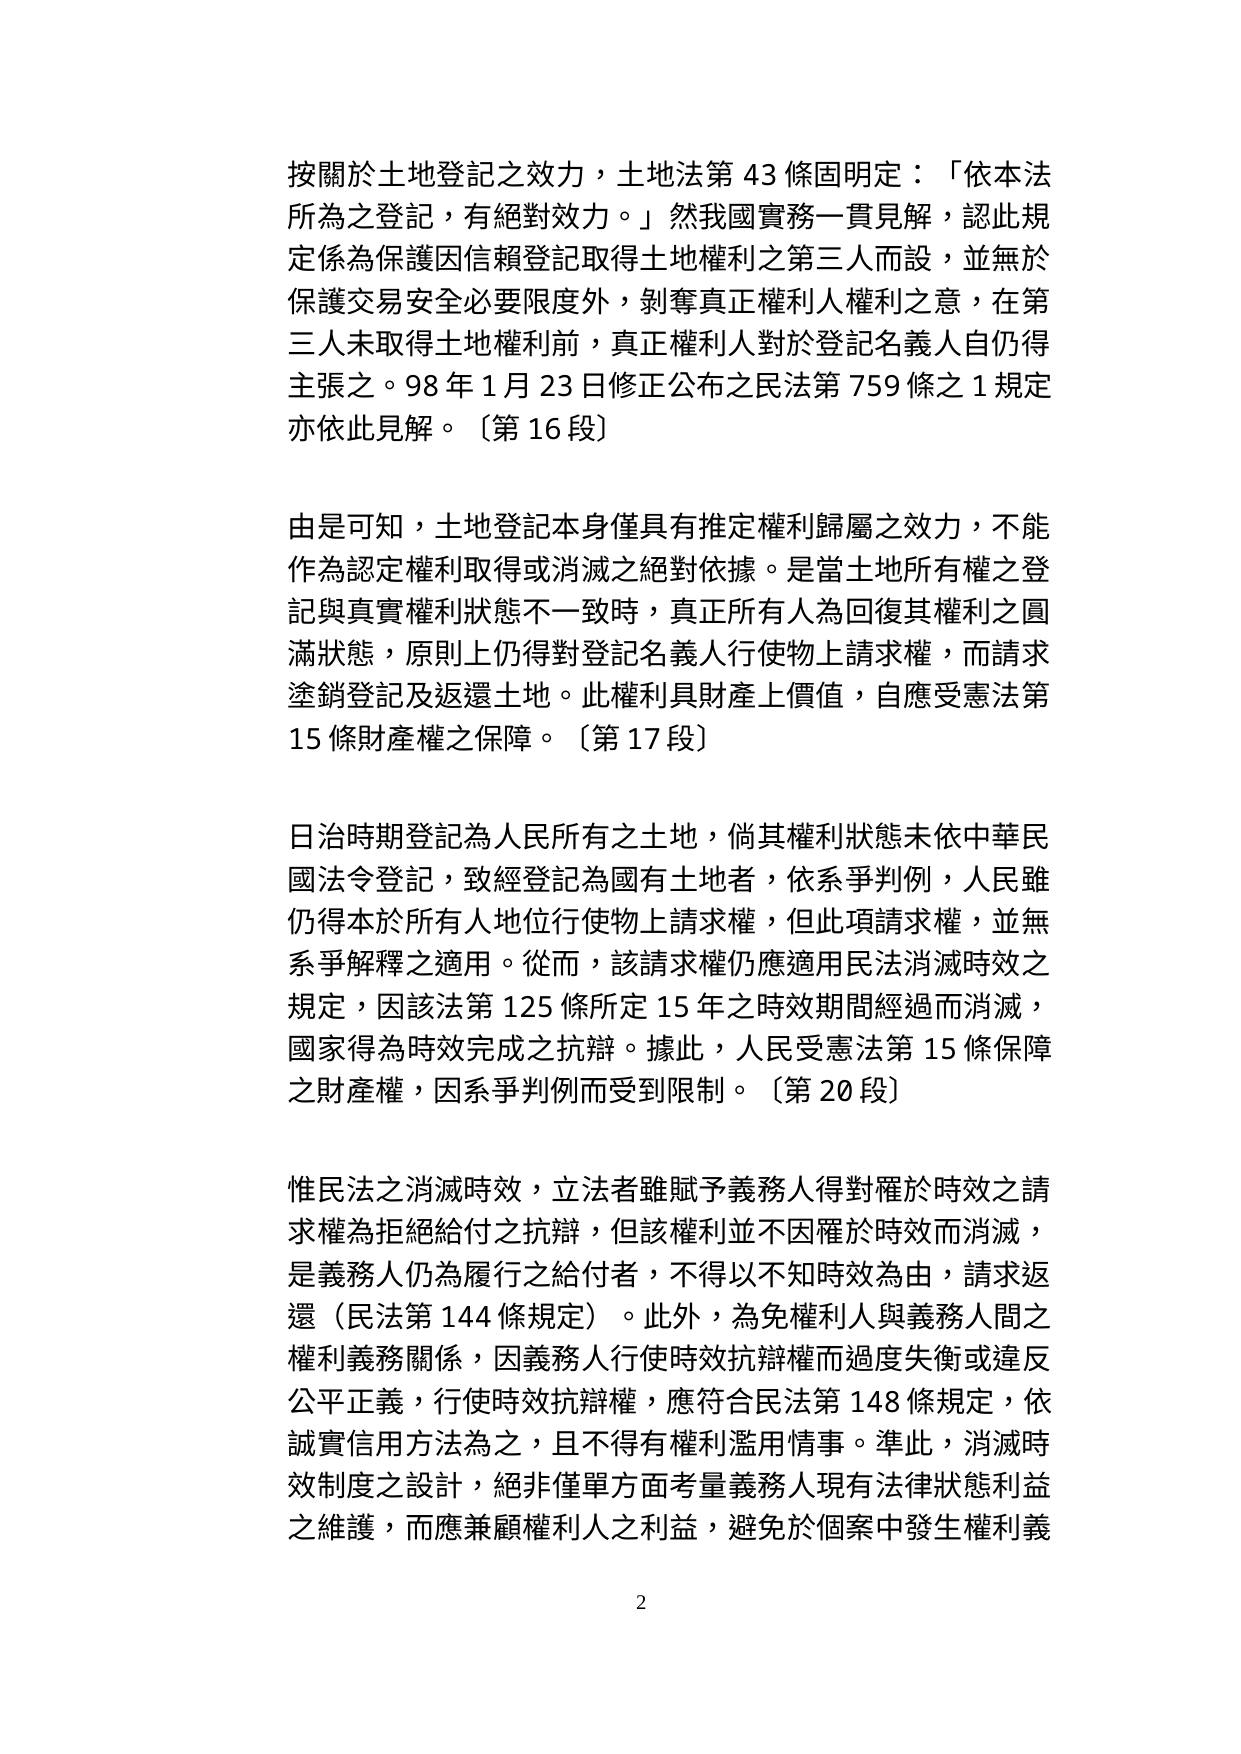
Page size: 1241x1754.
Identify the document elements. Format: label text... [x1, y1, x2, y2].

text 日治時期登記為人民所有之土地，倘其權利狀態未依中華民國法令登記，致經登記為國有土地者，依系爭判例，人民雖仍得本於所有人地位行使物上請求權，但此項請求權，並無系爭解釋之適用。從而，該請求權仍應適用民法消滅時效之規定，因該法第125條所定15年之時效期間經過而消滅，國家得為時效完成之抗辯。據此，人民受憲法第15條保障之財產權，因系爭判例而受到限制。〔第20段〕 [287, 814, 1053, 1110]
text 惟民法之消滅時效，立法者雖賦予義務人得對罹於時效之請求權為拒絕給付之抗辯，但該權利並不因罹於時效而消滅，是義務人仍為履行之給付者，不得以不知時效為由，請求返還（民法第144條規定）。此外，為免權利人與義務人間之權利義務關係，因義務人行使時效抗辯權而過度失衡或違反公平正義，行使時效抗辯權，應符合民法第148條規定，依誠實信用方法為之，且不得有權利濫用情事。準此，消滅時效制度之設計，絕非僅單方面考量義務人現有法律狀態利益之維護，而應兼顧權利人之利益，避免於個案中發生權利義 [287, 1167, 1053, 1547]
text 由是可知，土地登記本身僅具有推定權利歸屬之效力，不能作為認定權利取得或消滅之絕對依據。是當土地所有權之登記與真實權利狀態不一致時，真正所有人為回復其權利之圓滿狀態，原則上仍得對登記名義人行使物上請求權，而請求塗銷登記及返還土地。此權利具財產上價值，自應受憲法第15條財產權之保障。〔第17段〕 [287, 504, 1053, 758]
text 按關於土地登記之效力，土地法第43條固明定：「依本法所為之登記，有絕對效力。」然我國實務一貫見解，認此規定係為保護因信賴登記取得土地權利之第三人而設，並無於保護交易安全必要限度外，剝奪真正權利人權利之意，在第三人未取得土地權利前，真正權利人對於登記名義人自仍得主張之。98年1月23日修正公布之民法第759條之1規定亦依此見解。〔第16段〕 [287, 151, 1053, 448]
